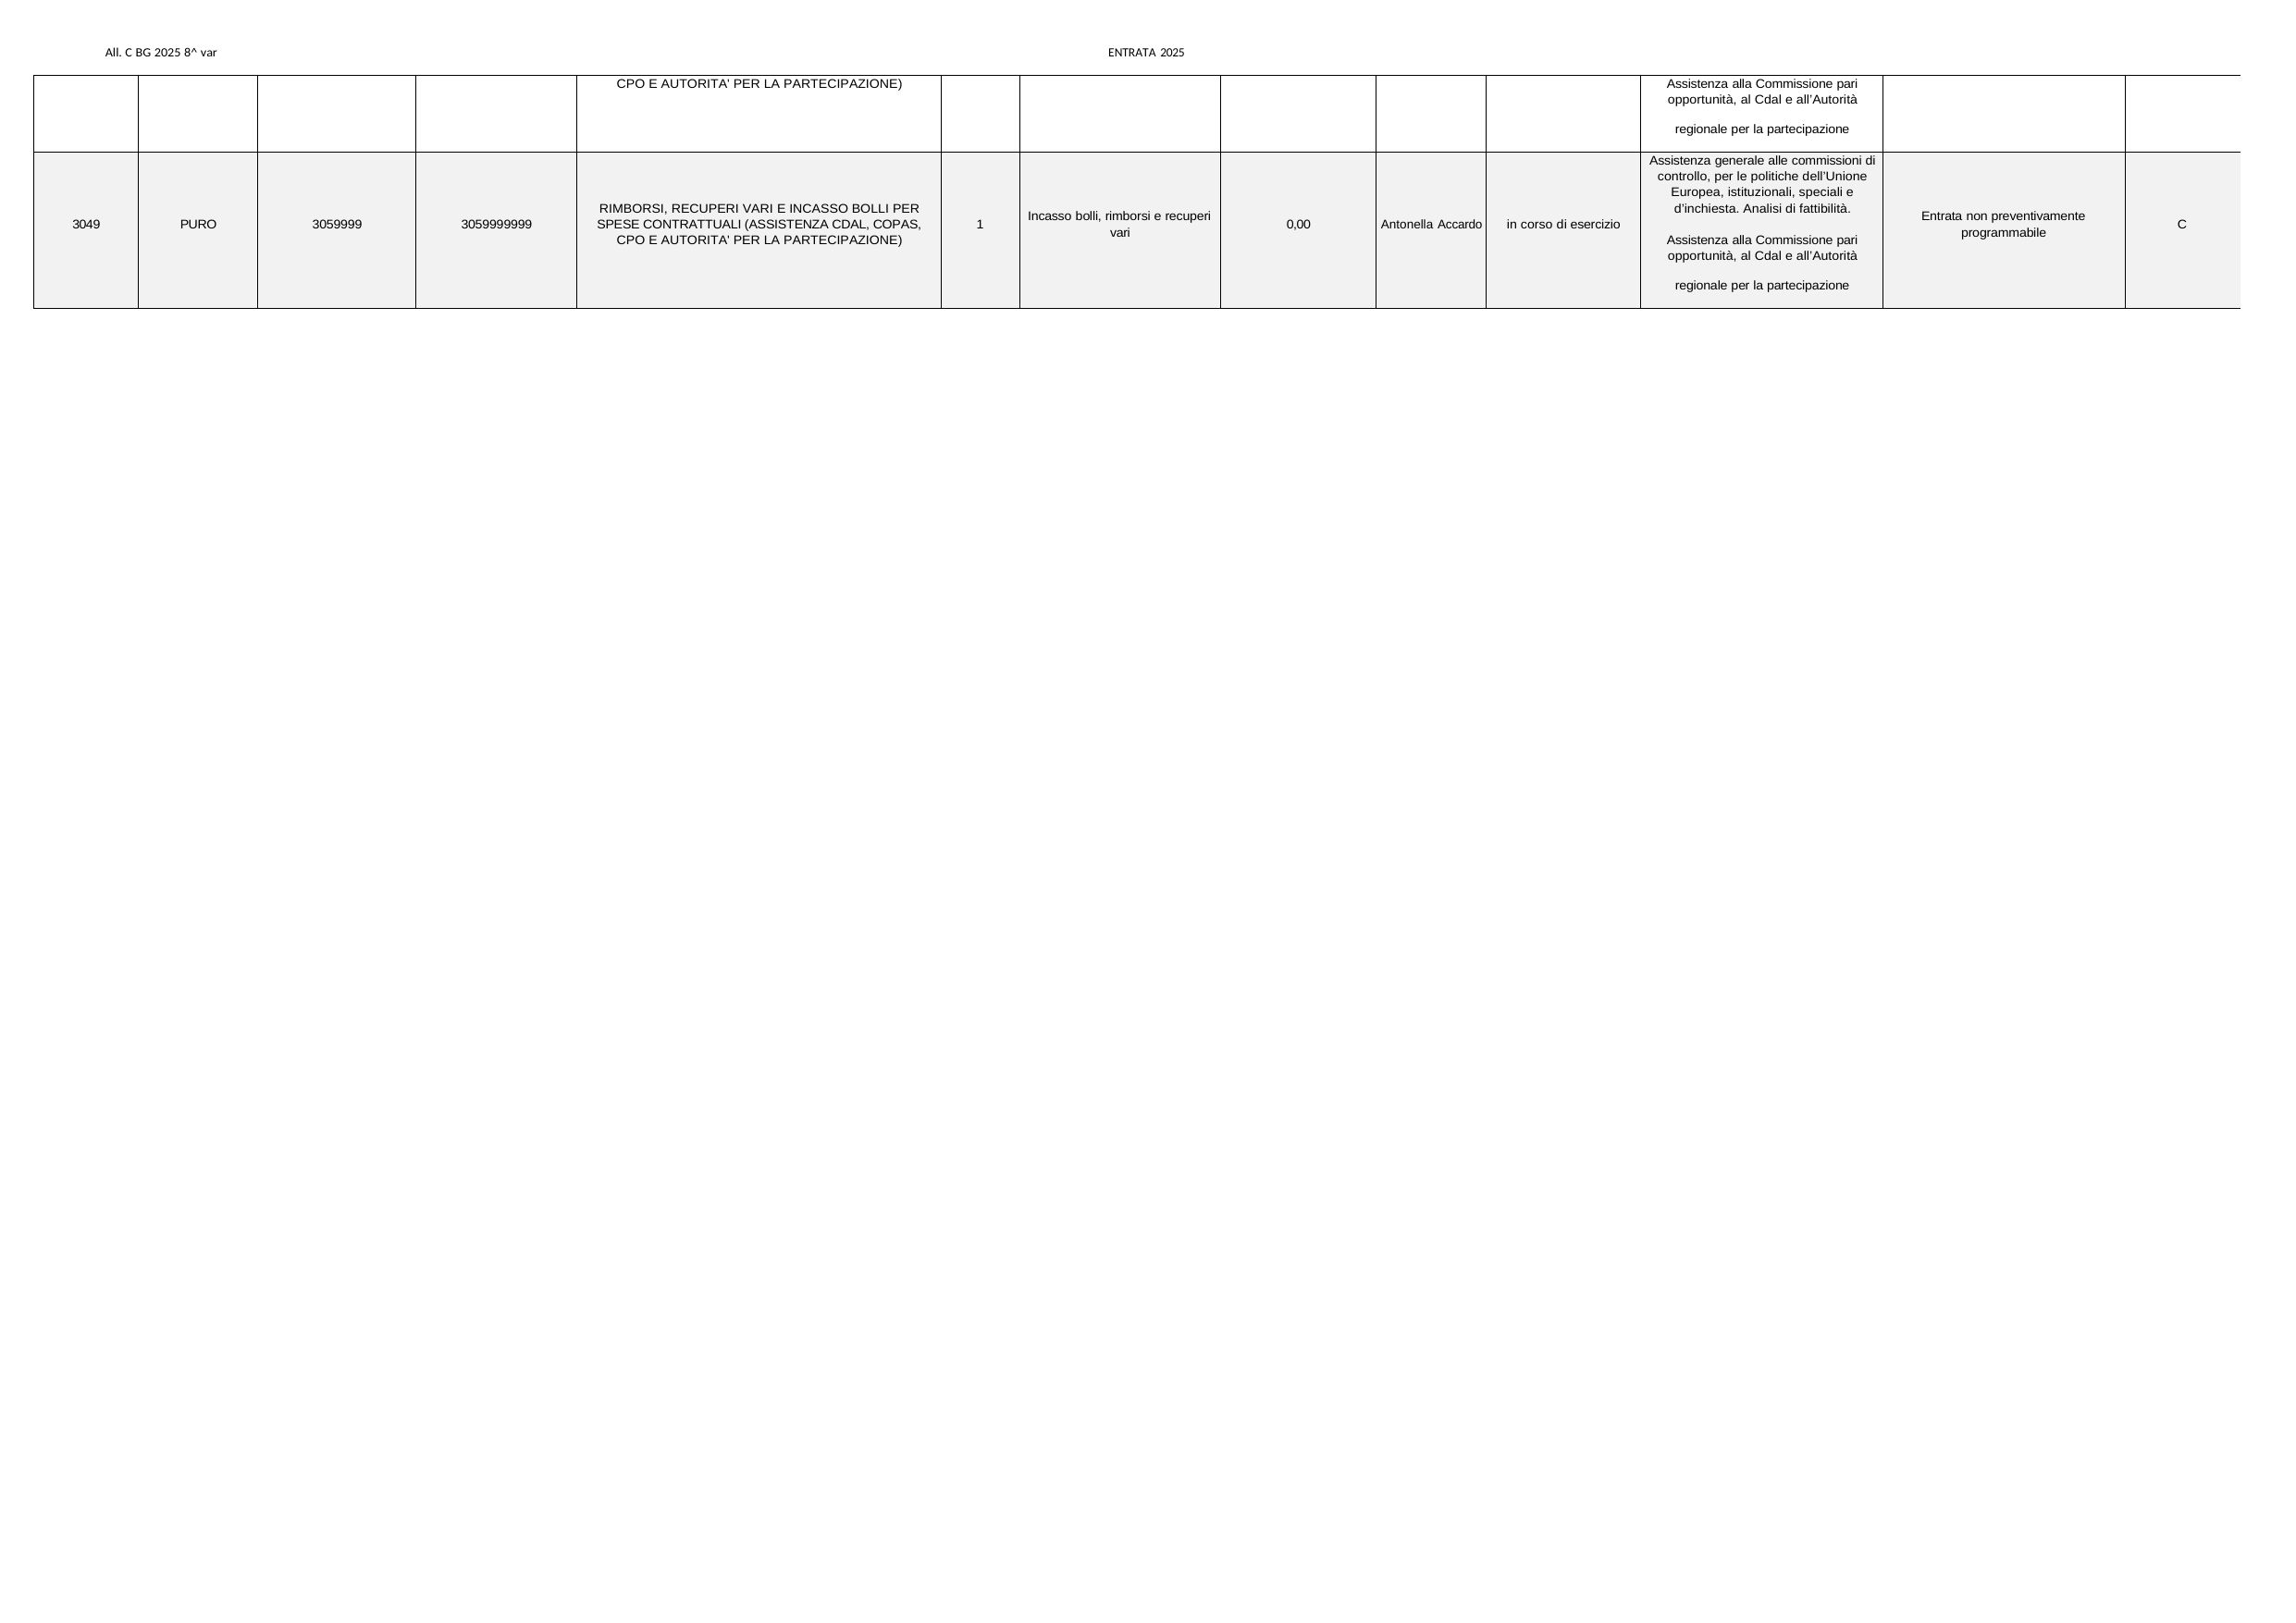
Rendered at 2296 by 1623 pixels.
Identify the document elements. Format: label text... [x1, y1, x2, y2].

table_cell [416, 76, 576, 152]
table_cell [1020, 76, 1220, 152]
table_cell [942, 76, 1019, 152]
table_cell [139, 76, 257, 152]
table_cell PURO [139, 153, 257, 308]
table_cell [34, 76, 138, 152]
table_cell in corso di esercizio [1487, 153, 1640, 308]
table_cell 1 [942, 153, 1019, 308]
table_cell Incasso bolli, rimborsi e recuperi vari [1020, 153, 1220, 308]
table_cell Assistenza generale alle commissioni di controllo, per le politiche dell’Unione Europea, istituzionali, speciali e d’inchiesta. Analisi di fattibilità. Assistenza alla Commissione pari opportunità, al Cdal e all’Autorità regionale per la partecipazione [1641, 153, 1882, 308]
table_cell 3059999999 [416, 153, 576, 308]
table_cell [1376, 76, 1486, 152]
table_cell C [2126, 153, 2240, 308]
table_cell [1487, 76, 1640, 152]
table_cell [1221, 76, 1376, 152]
table_cell 3059999 [258, 153, 415, 308]
table_cell RIMBORSI, RECUPERI VARI E INCASSO BOLLI PER SPESE CONTRATTUALI (ASSISTENZA CDAL, COPAS, CPO E AUTORITA' PER LA PARTECIPAZIONE) [577, 153, 941, 308]
table_cell [2126, 76, 2240, 152]
table_cell Assistenza alla Commissione pari opportunità, al Cdal e all’Autorità regionale per la partecipazione [1641, 76, 1882, 152]
table_cell 0,00 [1221, 153, 1376, 308]
table_cell [1883, 76, 2125, 152]
table_cell 3049 [34, 153, 138, 308]
table_cell CPO E AUTORITA' PER LA PARTECIPAZIONE) [577, 76, 941, 152]
table_cell [258, 76, 415, 152]
table_cell Antonella Accardo [1376, 153, 1486, 308]
table_cell Entrata non preventivamente programmabile [1883, 153, 2125, 308]
